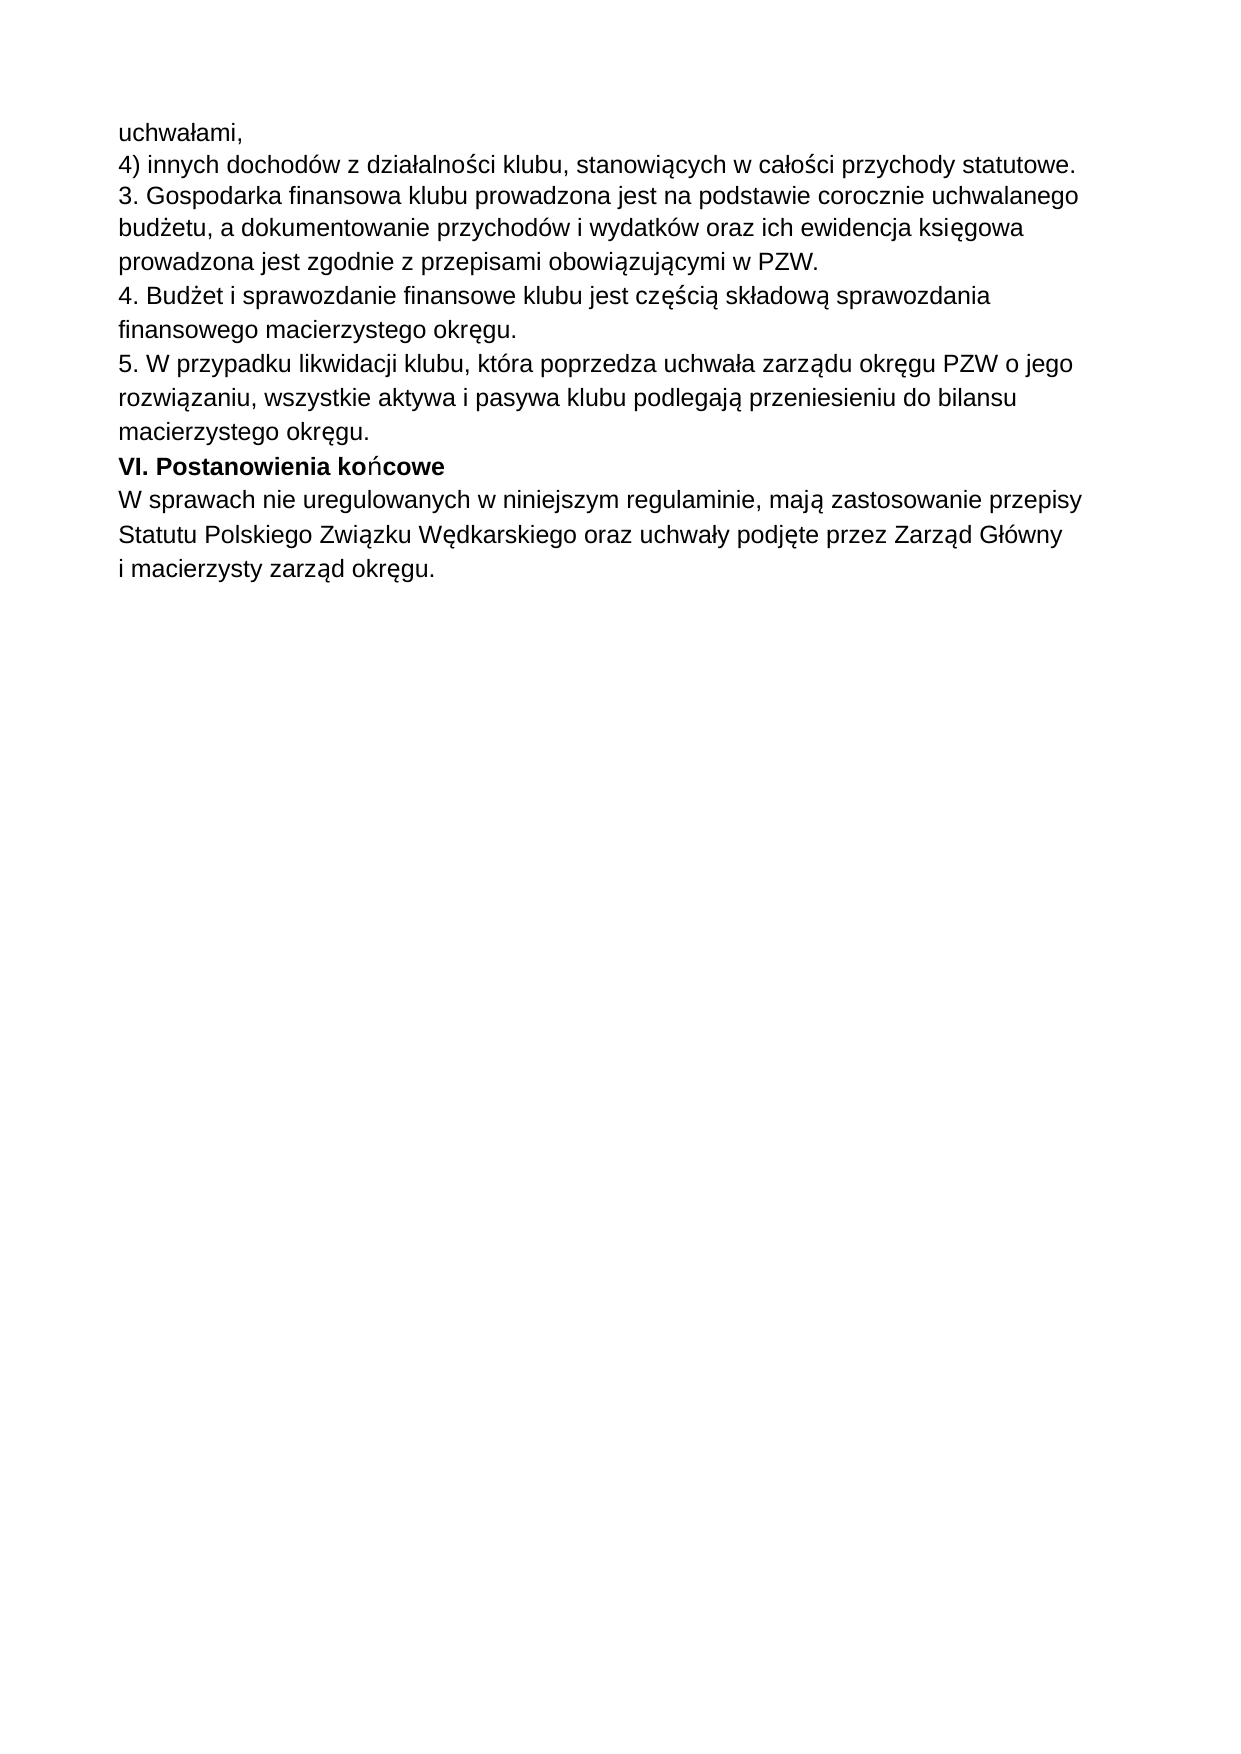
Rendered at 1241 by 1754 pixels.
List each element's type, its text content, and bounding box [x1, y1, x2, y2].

text budżetu, a dokumentowanie przychodów i wydatków oraz ich ewidencja księgowa [118, 210, 1122, 244]
text macierzystego okręgu. [118, 414, 1122, 448]
text Statutu Polskiego Związku Wędkarskiego oraz uchwały podjęte przez Zarząd Główny [118, 516, 1122, 550]
text W sprawach nie uregulowanych w niniejszym regulaminie, mają zastosowanie przepisy [118, 482, 1122, 516]
text rozwiązaniu, wszystkie aktywa i pasywa klubu podlegają przeniesieniu do bilansu [118, 380, 1122, 414]
text finansowego macierzystego okręgu. [118, 312, 1122, 346]
text 3. Gospodarka finansowa klubu prowadzona jest na podstawie corocznie uchwalanego [118, 181, 1122, 210]
text 4) innych dochodów z działalności klubu, stanowiących w całości przychody statutowe. [118, 147, 1122, 181]
text i macierzysty zarząd okręgu. [118, 550, 1122, 584]
text uchwałami, [118, 118, 1122, 147]
text prowadzona jest zgodnie z przepisami obowiązującymi w PZW. [118, 244, 1122, 278]
text VI. Postanowienia końcowe [118, 448, 1122, 482]
text 5. W przypadku likwidacji klubu, która poprzedza uchwała zarządu okręgu PZW o jego [118, 346, 1122, 380]
text 4. Budżet i sprawozdanie finansowe klubu jest częścią składową sprawozdania [118, 278, 1122, 312]
